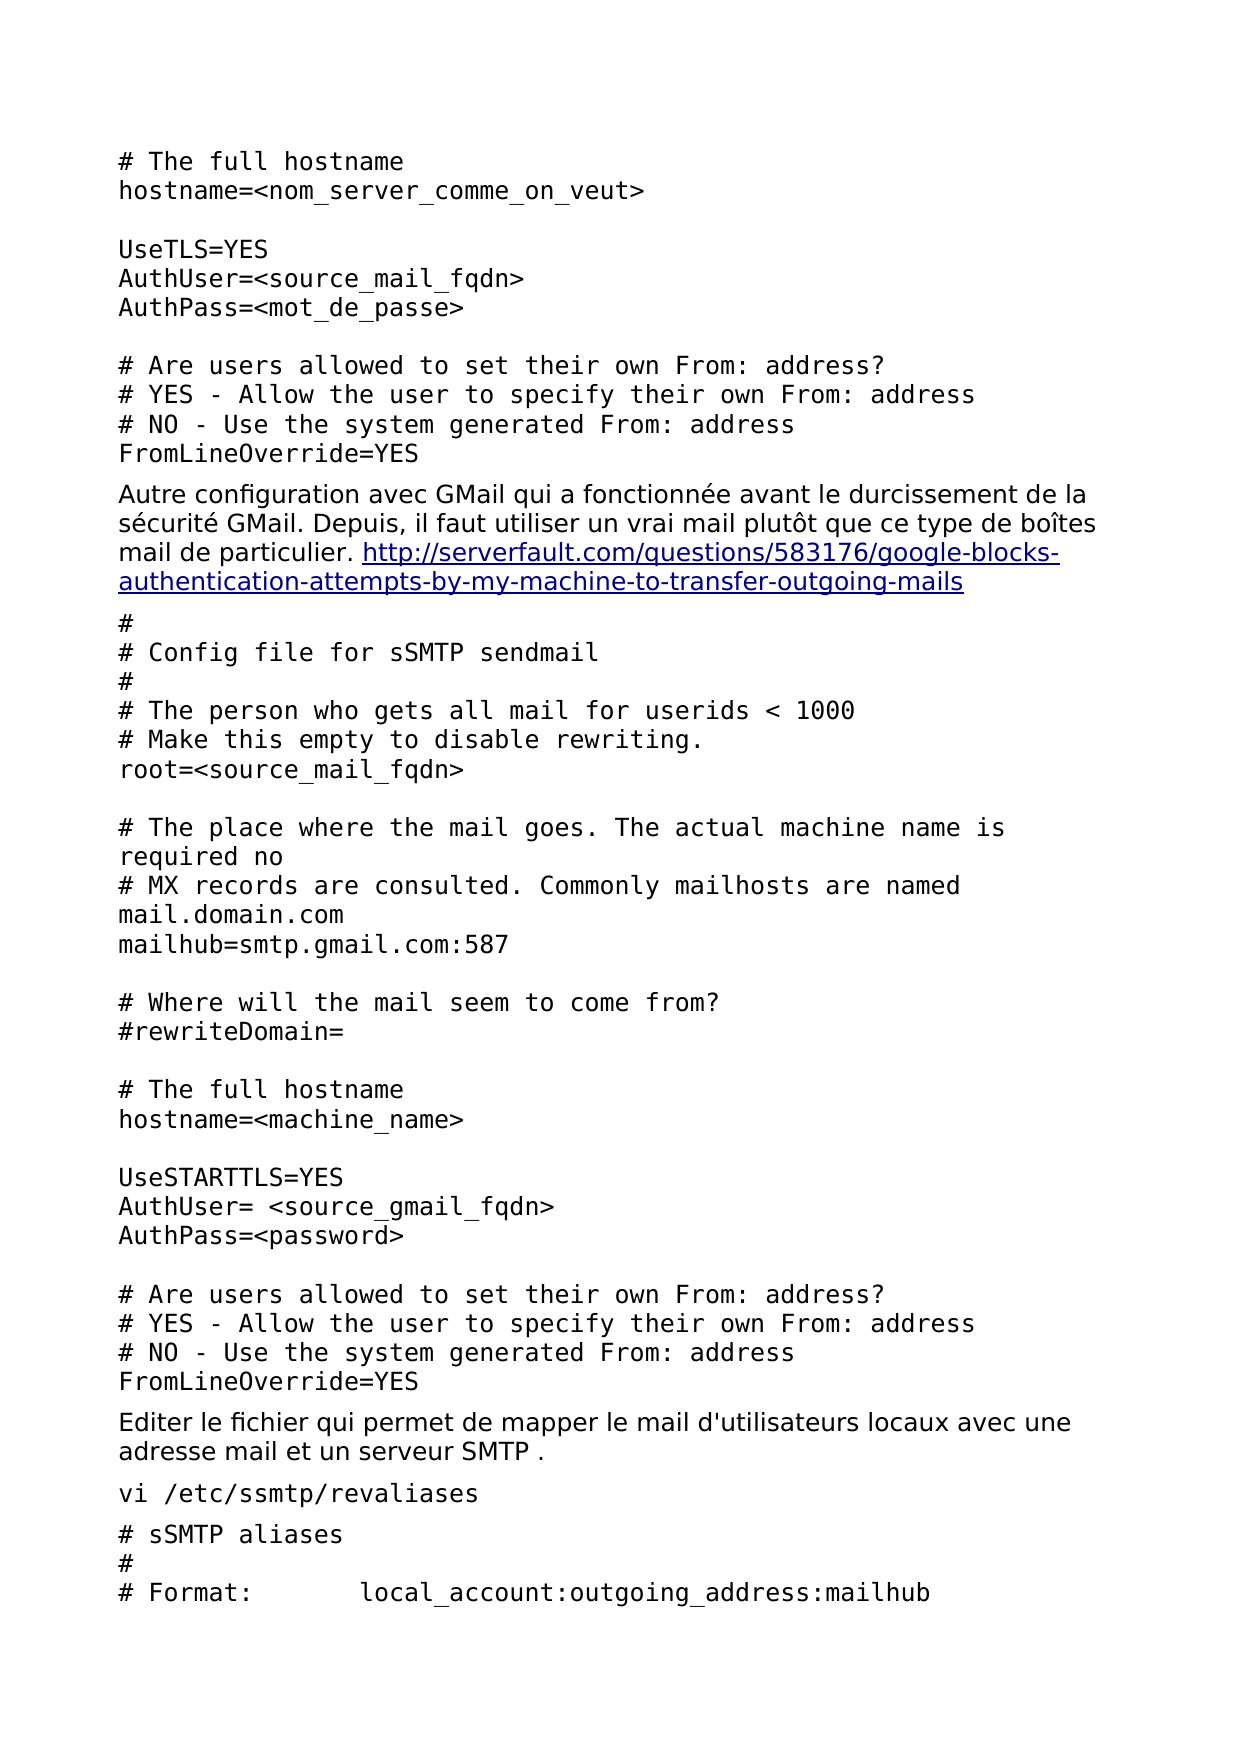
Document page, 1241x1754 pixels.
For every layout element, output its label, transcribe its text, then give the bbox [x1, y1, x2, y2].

text vi /etc/ssmtp/revaliases [118, 1479, 1122, 1508]
text # # Config file for sSMTP sendmail # # The person who gets all mail for userids < 1000 # Make this empty to disable rewriting. root=<source_mail_fqdn> # The place where the mail goes. The actual machine name is required no # MX records are consulted. Commonly mailhosts are named mail.domain.com mailhub=smtp.gmail.com:587 # Where will the mail seem to come from? #rewriteDomain= # The full hostname hostname=<machine_name> UseSTARTTLS=YES AuthUser= <source_gmail_fqdn> AuthPass=<password> # Are users allowed to set their own From: address? # YES - Allow the user to specify their own From: address # NO - Use the system generated From: address FromLineOverride=YES [118, 609, 1122, 1397]
text # The full hostname hostname=<nom_server_comme_on_veut> UseTLS=YES AuthUser=<source_mail_fqdn> AuthPass=<mot_de_passe> # Are users allowed to set their own From: address? # YES - Allow the user to specify their own From: address # NO - Use the system generated From: address FromLineOverride=YES [118, 118, 1122, 468]
text # sSMTP aliases # # Format: local_account:outgoing_address:mailhub [118, 1520, 1122, 1608]
text Autre configuration avec GMail qui a fonctionnée avant le durcissement de la sécurité GMail. Depuis, il faut utiliser un vrai mail plutôt que ce type de boîtes mail de particulier. http://serverfault.com/questions/583176/google-blocks-authentication-attempts-by-my-machine-to-transfer-outgoing-mails [118, 480, 1122, 597]
text Editer le fichier qui permet de mapper le mail d'utilisateurs locaux avec une adresse mail et un serveur SMTP . [118, 1408, 1122, 1467]
